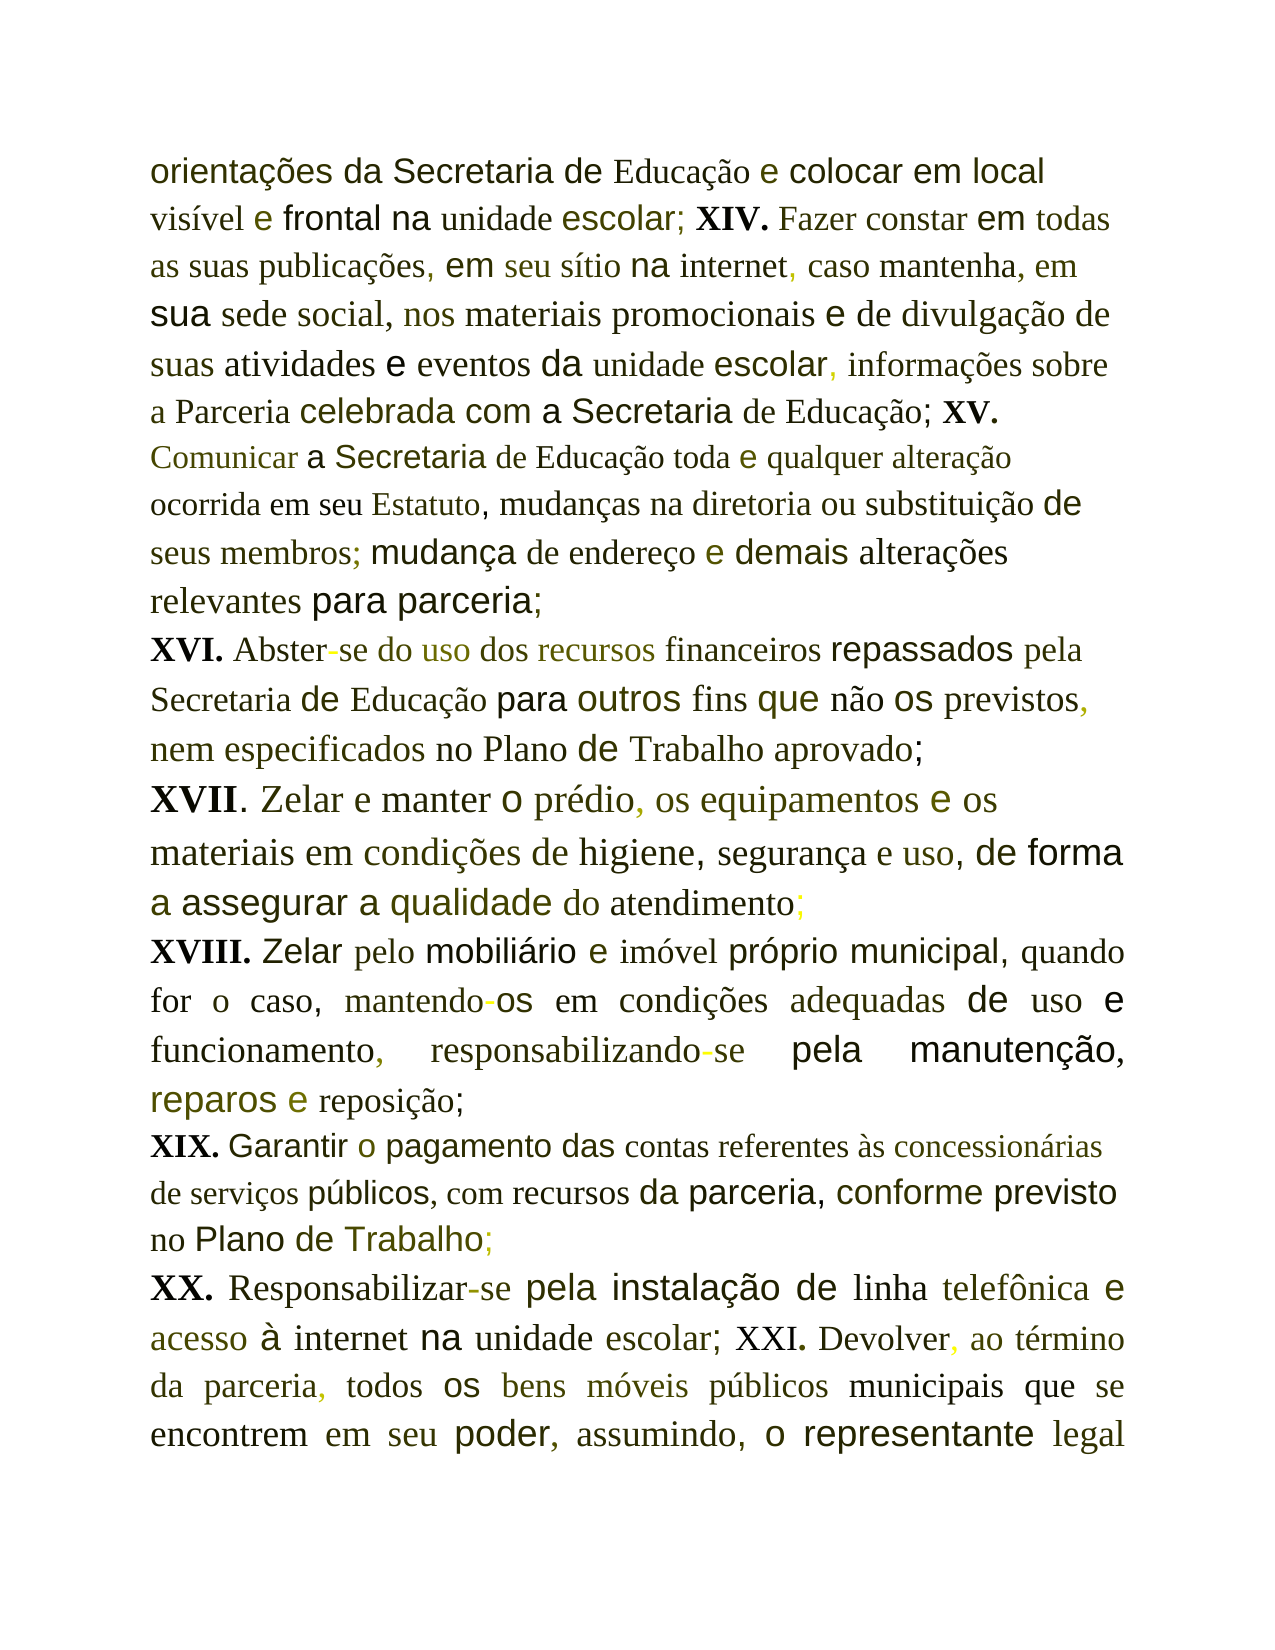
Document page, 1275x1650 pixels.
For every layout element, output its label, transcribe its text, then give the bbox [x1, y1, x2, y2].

text XIX. Garantir o pagamento das contas referentes às concessionárias de serviços públicos, com recursos da parceria, conforme previsto no Plano de Trabalho; [150, 1127, 1125, 1259]
text XX. Responsabilizar-se pela instalação de linha telefônica e acesso à internet na unidade escolar; XXI. Devolver, ao término da parceria, todos os bens móveis públicos municipais que se encontrem em seu poder, assumindo, o representante legal [150, 1265, 1125, 1455]
text XVIII. Zelar pelo mobiliário e imóvel próprio municipal, quando for o caso, mantendo-os em condições adequadas de uso e funcionamento, responsabilizando-se pela manutenção, reparos e reposição; [150, 930, 1125, 1120]
text XVII. Zelar e manter o prédio, os equipamentos e os materiais em condições de higiene, segurança e uso, de forma a assegurar a qualidade do atendimento; [150, 776, 1125, 923]
text XVI. Abster-se do uso dos recursos financeiros repassados pela Secretaria de Educação para outros fins que não os previstos, nem especificados no Plano de Trabalho aprovado; [150, 628, 1125, 769]
text orientações da Secretaria de Educação e colocar em local visível e frontal na unidade escolar; XIV. Fazer constar em todas as suas publicações, em seu sítio na internet, caso mantenha, em sua sede social, nos materiais promocionais e de divulgação de suas atividades e eventos da unidade escolar, informações sobre a Parceria celebrada com a Secretaria de Educação; XV. Comunicar a Secretaria de Educação toda e qualquer alteração ocorrida em seu Estatuto, mudanças na diretoria ou substituição de seus membros; mudança de endereço e demais alterações relevantes para parceria; [150, 150, 1125, 622]
